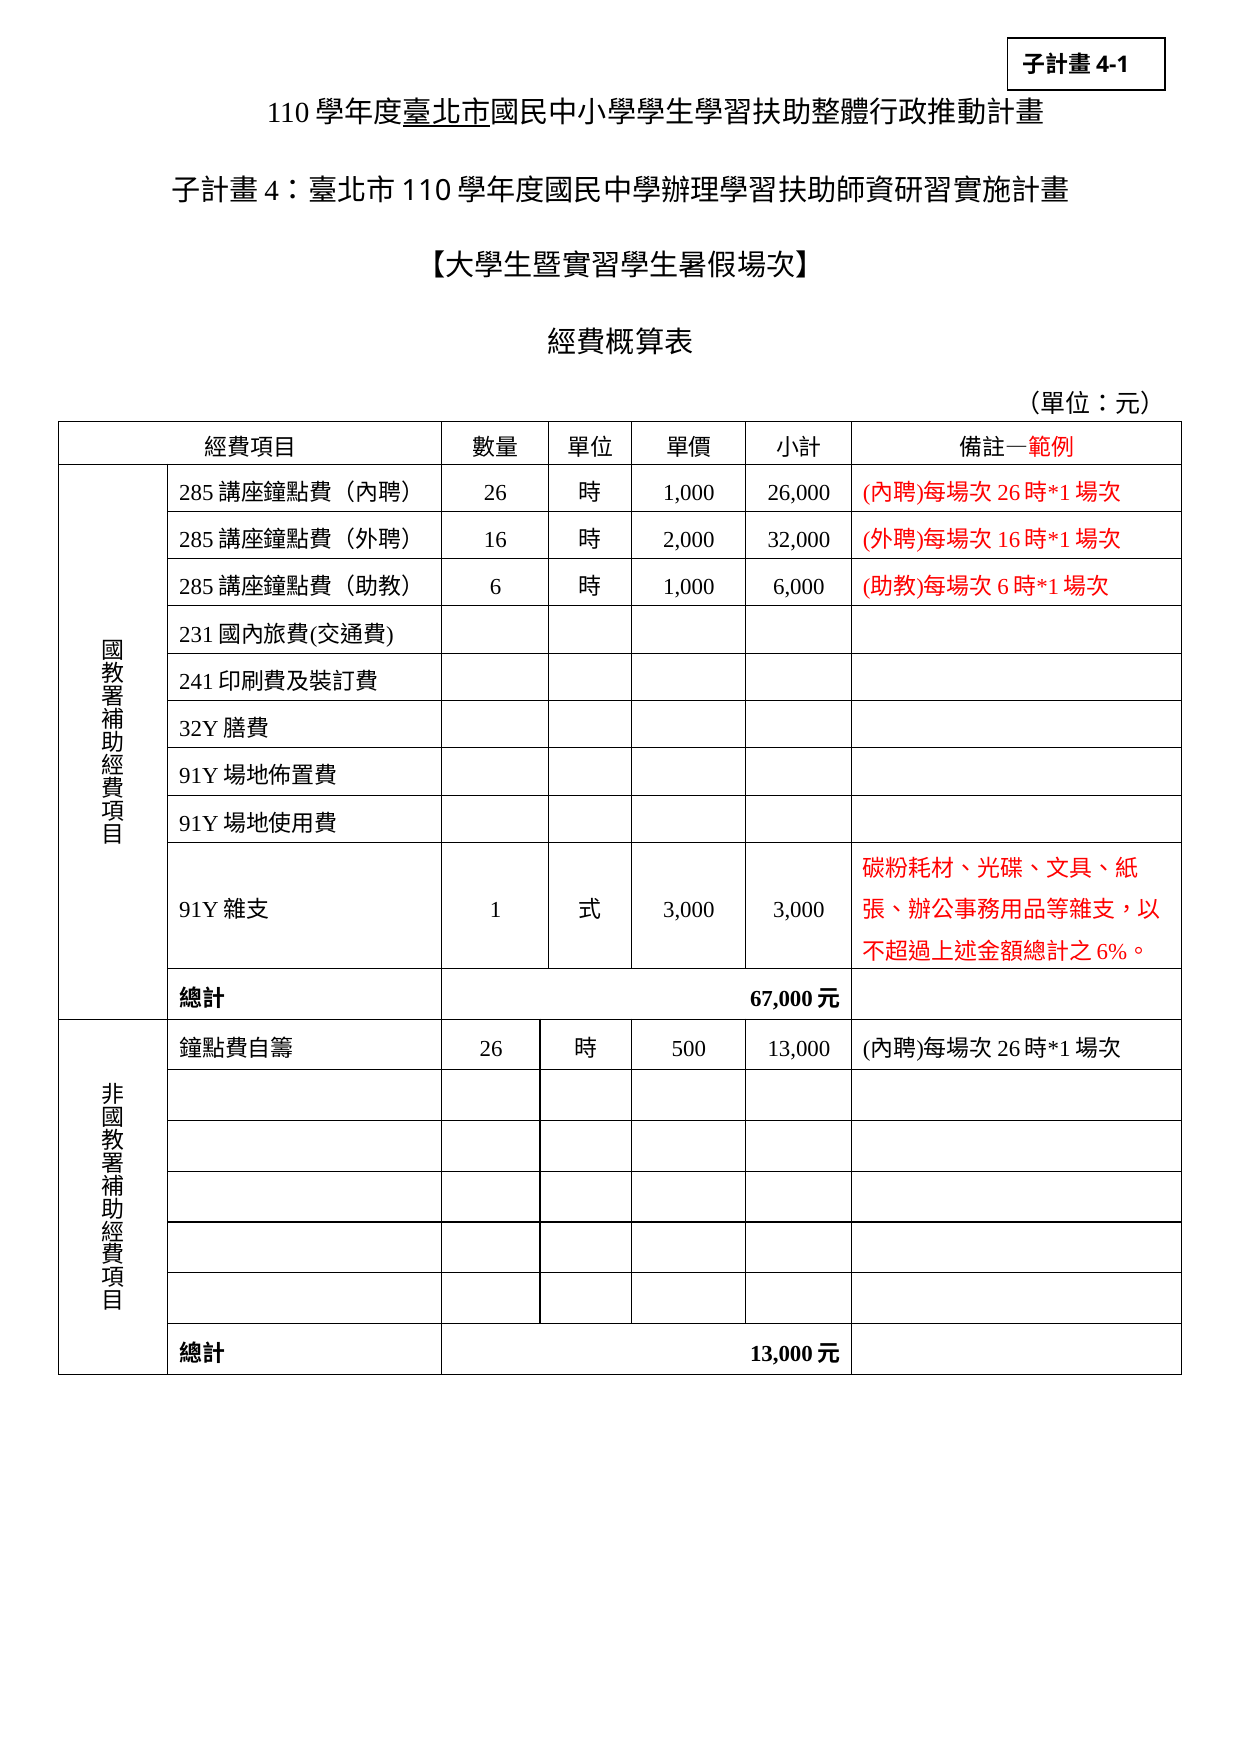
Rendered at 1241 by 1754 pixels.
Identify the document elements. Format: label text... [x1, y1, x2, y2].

table_cell [549, 606, 631, 653]
table_cell [442, 796, 548, 842]
table_cell [442, 606, 548, 653]
table_cell [632, 796, 745, 842]
table_cell [549, 748, 631, 794]
text 子計畫4：臺北市110學年度國民中學辦理學習扶助師資研習實施計畫 【大學生暨實習學生暑假場次】 [75, 150, 1165, 300]
table_cell [632, 606, 745, 653]
table_cell [632, 1121, 745, 1171]
table_cell [632, 1273, 745, 1323]
table_cell [632, 654, 745, 700]
table_cell [541, 1223, 631, 1272]
table_cell [746, 701, 851, 747]
table_cell 國教署補助經費項目 [59, 465, 167, 1018]
table_cell (內聘)每場次26時*1場次 [852, 465, 1181, 511]
table_cell [746, 796, 851, 842]
table_cell 3,000 [632, 843, 745, 968]
table_cell [632, 1223, 745, 1272]
table_cell 6,000 [746, 559, 851, 605]
table_cell [549, 796, 631, 842]
table_cell [746, 606, 851, 653]
table_cell 時 [549, 512, 631, 558]
table_cell [442, 1172, 539, 1221]
table_cell 285講座鐘點費（內聘） [168, 465, 441, 511]
table_cell 91Y雜支 [168, 843, 441, 968]
table_header 數量 [442, 422, 548, 463]
table_cell 13,000 [746, 1020, 851, 1069]
table_cell [168, 1223, 441, 1272]
table_cell [168, 1273, 441, 1323]
table_cell 1,000 [632, 465, 745, 511]
table_cell 式 [549, 843, 631, 968]
table_cell [852, 606, 1181, 653]
table_cell 285講座鐘點費（助教） [168, 559, 441, 605]
table_cell 26,000 [746, 465, 851, 511]
table_cell 241印刷費及裝訂費 [168, 654, 441, 700]
table_cell 91Y場地使用費 [168, 796, 441, 842]
table_cell 231國內旅費(交通費) [168, 606, 441, 653]
table_cell 13,000元 [442, 1324, 851, 1374]
table_cell [168, 1172, 441, 1221]
table_cell [852, 701, 1181, 747]
list （單位：元） [75, 379, 1165, 421]
table_cell 26 [442, 1020, 539, 1069]
table_cell 3,000 [746, 843, 851, 968]
table_header 單位 [549, 422, 631, 463]
table_cell [746, 1273, 851, 1323]
table_cell [442, 1223, 539, 1272]
table_cell [168, 1070, 441, 1120]
table_cell [746, 1223, 851, 1272]
table_cell 16 [442, 512, 548, 558]
table_cell [852, 654, 1181, 700]
table_cell 26 [442, 465, 548, 511]
table_cell 2,000 [632, 512, 745, 558]
table_cell 500 [632, 1020, 745, 1069]
table_cell [442, 654, 548, 700]
text 子計畫4-1 [1022, 46, 1150, 79]
table_cell (外聘)每場次16時*1場次 [852, 512, 1181, 558]
table_header 小計 [746, 422, 851, 463]
table_cell (助教)每場次6時*1場次 [852, 559, 1181, 605]
table_cell [541, 1172, 631, 1221]
table_header 單價 [632, 422, 745, 463]
table_cell [852, 969, 1181, 1018]
table_cell [549, 701, 631, 747]
table_cell [549, 654, 631, 700]
table_cell [168, 1121, 441, 1171]
table_cell [442, 1273, 539, 1323]
table_cell [541, 1273, 631, 1323]
table_cell 碳粉耗材、光碟、文具、紙張、辦公事務用品等雜支，以不超過上述金額總計之6%。 [852, 843, 1181, 968]
table_cell [541, 1070, 631, 1120]
table_cell 總計 [168, 1324, 441, 1374]
table_cell 非國教署補助經費項目 [59, 1020, 167, 1374]
table_cell [852, 1172, 1181, 1221]
table_cell [746, 748, 851, 794]
table_cell [442, 1121, 539, 1171]
table_cell 時 [549, 559, 631, 605]
table_cell [541, 1121, 631, 1171]
table_cell [632, 701, 745, 747]
table_header 備註—範例 [852, 422, 1181, 463]
table_cell 32,000 [746, 512, 851, 558]
table_cell [852, 1273, 1181, 1323]
table_cell [746, 654, 851, 700]
table_cell [632, 1070, 745, 1120]
table_cell 6 [442, 559, 548, 605]
table_cell [442, 748, 548, 794]
table_cell [442, 701, 548, 747]
table_cell [632, 748, 745, 794]
list 110學年度臺北市國民中小學學生學習扶助整體行政推動計畫 [125, 89, 1186, 131]
table_cell [442, 1070, 539, 1120]
table_cell 1 [442, 843, 548, 968]
table_cell 時 [541, 1020, 631, 1069]
table_cell 67,000元 [442, 969, 851, 1018]
table_cell [746, 1121, 851, 1171]
table_cell [852, 796, 1181, 842]
list 經費概算表 [75, 319, 1165, 360]
table_cell 32Y膳費 [168, 701, 441, 747]
table_cell 總計 [168, 969, 441, 1018]
table_cell [852, 1324, 1181, 1374]
table_cell 285講座鐘點費（外聘） [168, 512, 441, 558]
table_cell [632, 1172, 745, 1221]
table_cell [852, 1121, 1181, 1171]
table_cell [852, 1223, 1181, 1272]
table_cell 時 [549, 465, 631, 511]
table_cell [852, 748, 1181, 794]
table_cell [746, 1172, 851, 1221]
table_cell 1,000 [632, 559, 745, 605]
table_header 經費項目 [59, 422, 441, 463]
table_cell (內聘)每場次26時*1場次 [852, 1020, 1181, 1069]
table_cell [852, 1070, 1181, 1120]
table_cell [746, 1070, 851, 1120]
table_cell 91Y場地佈置費 [168, 748, 441, 794]
table_cell 鐘點費自籌 [168, 1020, 441, 1069]
